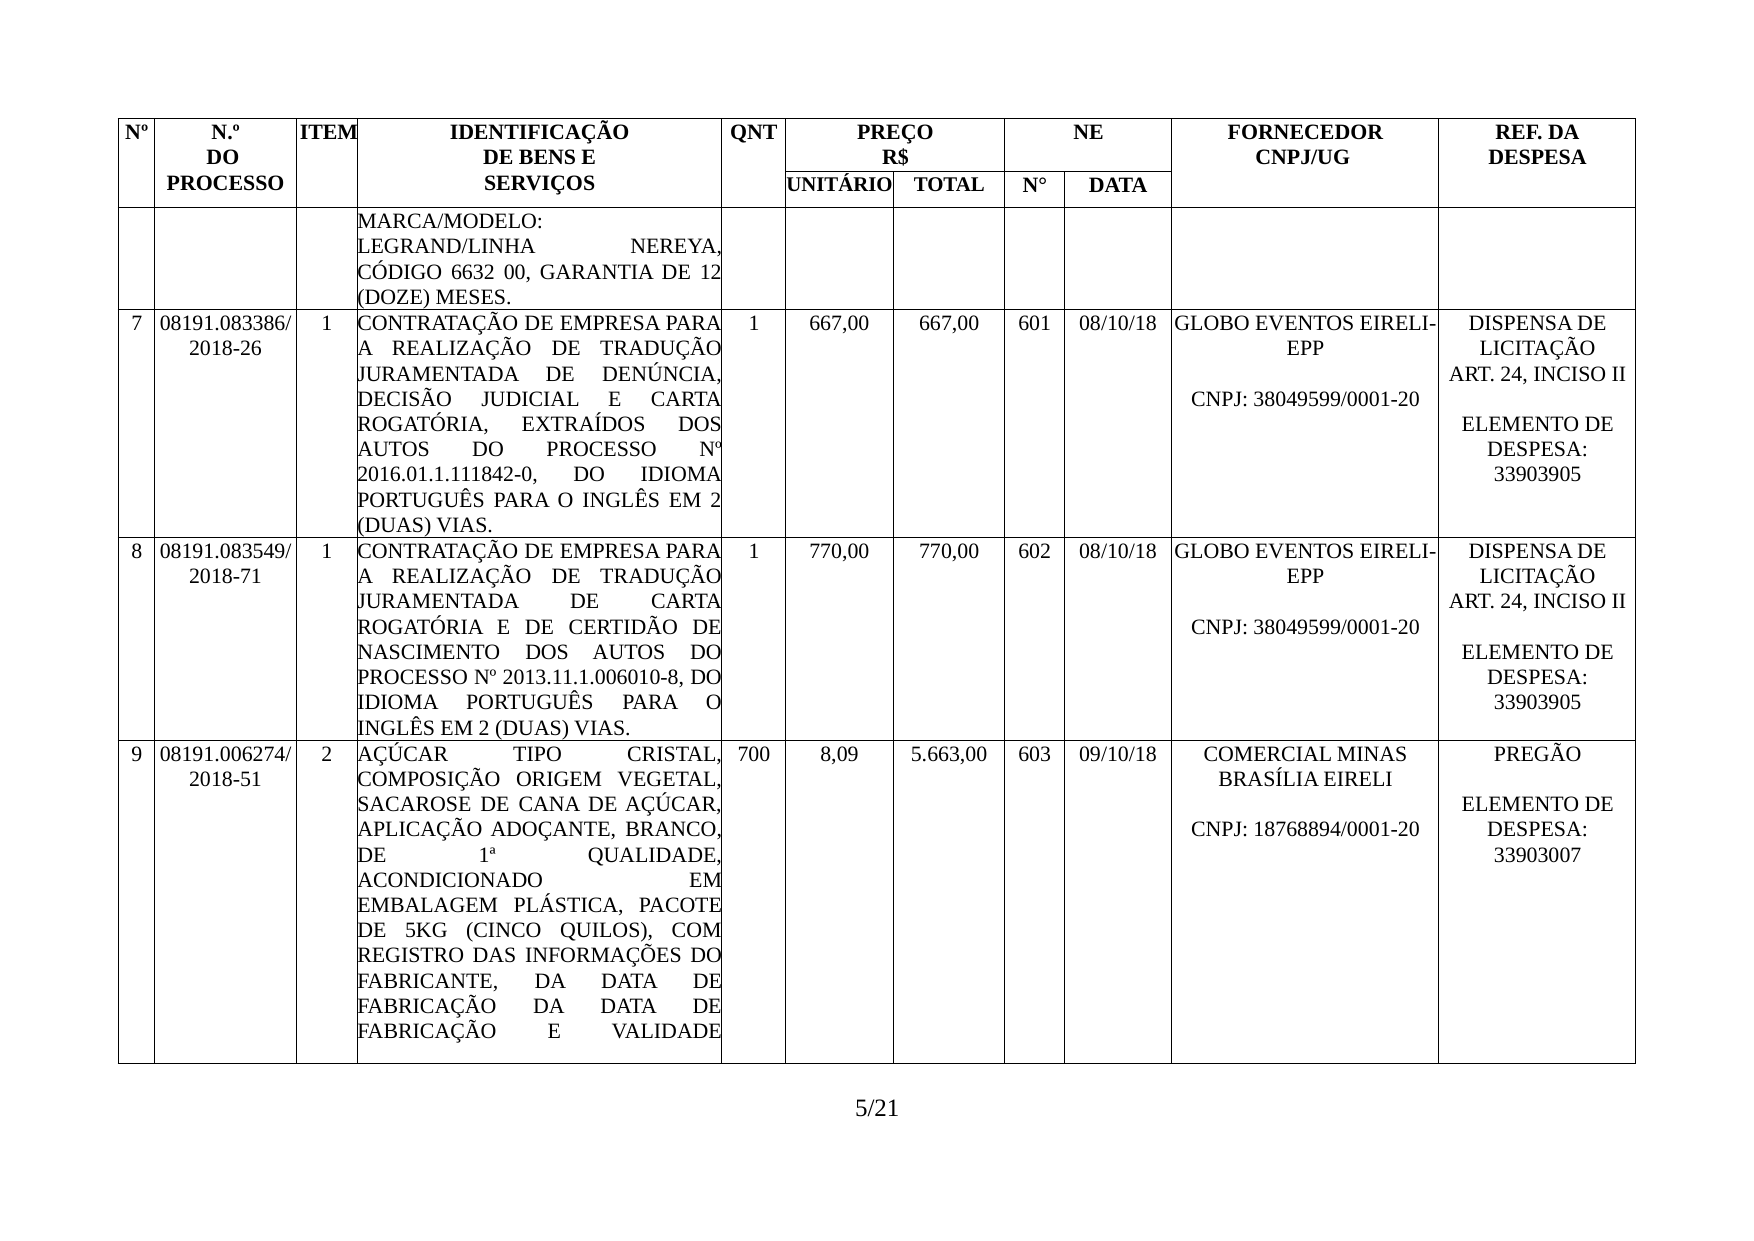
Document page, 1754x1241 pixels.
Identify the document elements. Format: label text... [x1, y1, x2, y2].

table_cell [1005, 208, 1064, 309]
table_cell [894, 208, 1004, 309]
table_cell 5.663,00 [894, 741, 1004, 1063]
table_cell 08191.083549/ 2018-71 [155, 538, 296, 740]
table_cell [155, 208, 296, 309]
table_cell MARCA/MODELO: LEGRAND/LINHA NEREYA, CÓDIGO 6632 00, GARANTIA DE 12 (DOZE) MESES. [358, 208, 721, 309]
table_cell COMERCIAL MINAS BRASÍLIA EIRELI CNPJ: 18768894/0001-20 [1172, 741, 1438, 1063]
table_cell [1439, 208, 1635, 309]
table_cell [1065, 208, 1171, 309]
table_cell PREGÃO ELEMENTO DE DESPESA: 33903007 [1439, 741, 1635, 1063]
table_cell [1172, 208, 1438, 309]
table_cell 9 [119, 741, 154, 1063]
table_cell 601 [1005, 310, 1064, 537]
table_cell UNITÁRIO [786, 172, 893, 207]
table_cell 08191.006274/ 2018-51 [155, 741, 296, 1063]
table_header Nº [119, 119, 154, 207]
table_cell 603 [1005, 741, 1064, 1063]
table_cell 667,00 [894, 310, 1004, 537]
table_header REF. DA DESPESA [1439, 119, 1635, 207]
table_cell 8,09 [786, 741, 893, 1063]
table_cell 08/10/18 [1065, 538, 1171, 740]
table_cell 08191.083386/ 2018-26 [155, 310, 296, 537]
table_cell [297, 208, 357, 309]
table_cell 1 [722, 310, 785, 537]
table_cell 1 [297, 538, 357, 740]
table_cell 2 [297, 741, 357, 1063]
table_cell CONTRATAÇÃO DE EMPRESA PARA A REALIZAÇÃO DE TRADUÇÃO JURAMENTADA DE CARTA ROGATÓRIA E DE CERTIDÃO DE NASCIMENTO DOS AUTOS DO PROCESSO Nº 2013.11.1.006010-8, DO IDIOMA PORTUGUÊS PARA O INGLÊS EM 2 (DUAS) VIAS. [358, 538, 721, 740]
table_cell 700 [722, 741, 785, 1063]
table_cell GLOBO EVENTOS EIRELI-EPP CNPJ: 38049599/0001-20 [1172, 310, 1438, 537]
table_cell [722, 208, 785, 309]
table_cell TOTAL [894, 172, 1004, 207]
table_cell DATA [1065, 172, 1171, 207]
table_cell [119, 208, 154, 309]
table_cell 1 [297, 310, 357, 537]
table_cell 09/10/18 [1065, 741, 1171, 1063]
table_header N.º DO PROCESSO [155, 119, 296, 207]
table_cell [786, 208, 893, 309]
table_header PREÇO R$ [786, 119, 1004, 171]
table_cell N° [1005, 172, 1064, 207]
table_cell GLOBO EVENTOS EIRELI-EPP CNPJ: 38049599/0001-20 [1172, 538, 1438, 740]
table_cell DISPENSA DE LICITAÇÃO ART. 24, INCISO II ELEMENTO DE DESPESA: 33903905 [1439, 538, 1635, 740]
table_header IDENTIFICAÇÃO DE BENS E SERVIÇOS [358, 119, 721, 207]
table_cell 8 [119, 538, 154, 740]
table_header ITEM [297, 119, 357, 207]
table_cell 1 [722, 538, 785, 740]
table_cell 770,00 [786, 538, 893, 740]
table_cell 667,00 [786, 310, 893, 537]
table_cell 08/10/18 [1065, 310, 1171, 537]
table_header QNT [722, 119, 785, 207]
table_cell CONTRATAÇÃO DE EMPRESA PARA A REALIZAÇÃO DE TRADUÇÃO JURAMENTADA DE DENÚNCIA, DECISÃO JUDICIAL E CARTA ROGATÓRIA, EXTRAÍDOS DOS AUTOS DO PROCESSO Nº 2016.01.1.111842-0, DO IDIOMA PORTUGUÊS PARA O INGLÊS EM 2 (DUAS) VIAS. [358, 310, 721, 537]
table_cell 770,00 [894, 538, 1004, 740]
table_cell 7 [119, 310, 154, 537]
table_cell 602 [1005, 538, 1064, 740]
table_header NE [1005, 119, 1171, 171]
table_cell DISPENSA DE LICITAÇÃO ART. 24, INCISO II ELEMENTO DE DESPESA: 33903905 [1439, 310, 1635, 537]
table_header FORNECEDOR CNPJ/UG [1172, 119, 1438, 207]
table_cell AÇÚCAR TIPO CRISTAL, COMPOSIÇÃO ORIGEM VEGETAL, SACAROSE DE CANA DE AÇÚCAR, APLICAÇÃO ADOÇANTE, BRANCO, DE 1ª QUALIDADE, ACONDICIONADO EM EMBALAGEM PLÁSTICA, PACOTE DE 5KG (CINCO QUILOS), COM REGISTRO DAS INFORMAÇÕES DO FABRICANTE, DA DATA DE FABRICAÇÃO DA DATA DE FABRICAÇÃO E VALIDADE [358, 741, 721, 1063]
